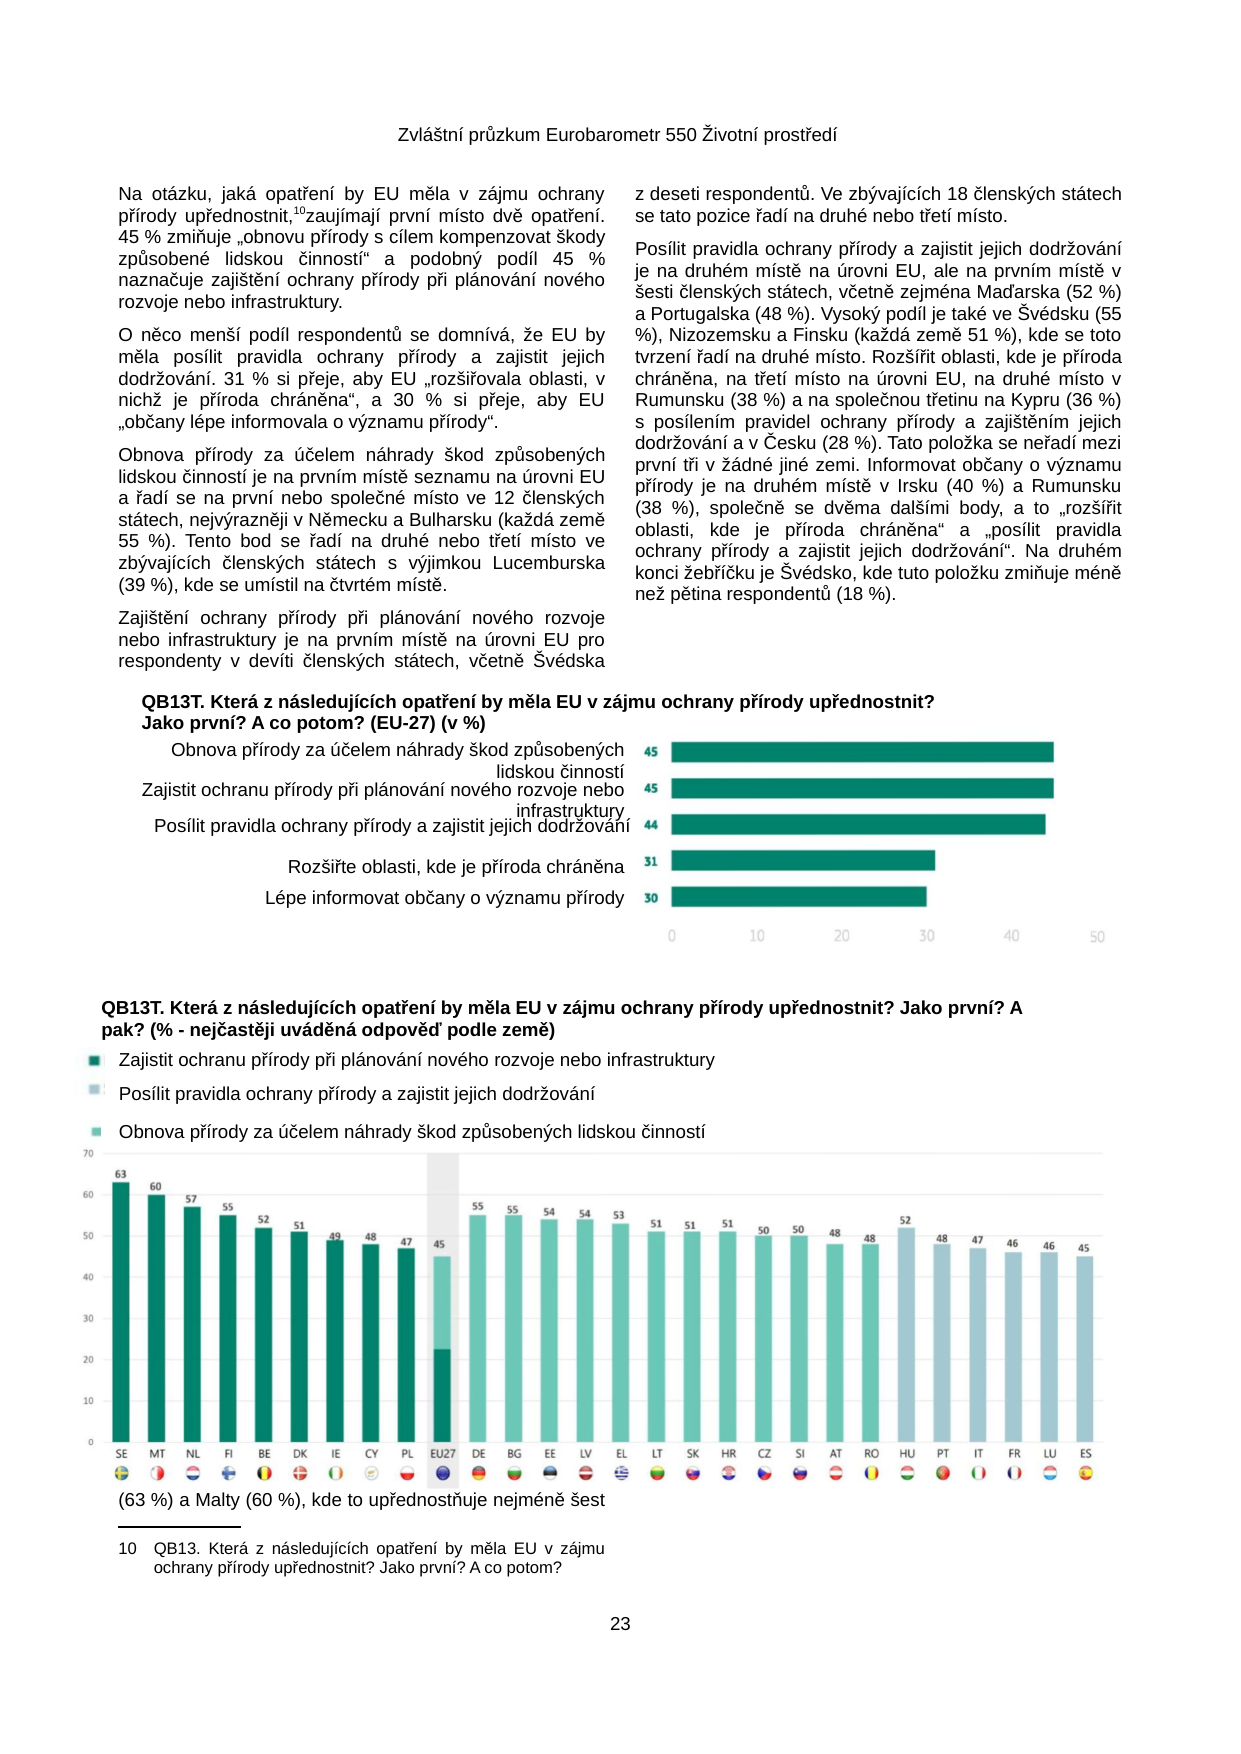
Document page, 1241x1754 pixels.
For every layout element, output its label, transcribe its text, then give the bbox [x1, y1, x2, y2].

text Zajištění ochrany přírody při plánování nového rozvoje nebo infrastruktury je na prvním místě na úrovni EU pro respondenty v devíti členských státech, včetně Švédska (63 %) a Malty (60 %), kde to upřednostňuje nejméně šest z deseti respondentů. Ve zbývajících 18 členských státech se tato pozice řadí na druhé nebo třetí místo. [118, 1489, 605, 1510]
text Obnova přírody za účelem náhrady škod způsobených lidskou činností je na prvním místě seznamu na úrovni EU a řadí se na první nebo společné místo ve 12 členských státech, nejvýrazněji v Německu a Bulharsku (každá země 55 %). Tento bod se řadí na druhé nebo třetí místo ve zbývajících členských státech s výjimkou Lucemburska (39 %), kde se umístil na čtvrtém místě. [118, 444, 605, 595]
text Posílit pravidla ochrany přírody a zajistit jejich dodržování je na druhém místě na úrovni EU, ale na prvním místě v šesti členských státech, včetně zejména Maďarska (52 %) a Portugalska (48 %). Vysoký podíl je také ve Švédsku (55 %), Nizozemsku a Finsku (každá země 51 %), kde se toto tvrzení řadí na druhé místo. Rozšířit oblasti, kde je příroda chráněna, na třetí místo na úrovni EU, na druhé místo v Rumunsku (38 %) a na společnou třetinu na Kypru (36 %) s posílením pravidel ochrany přírody a zajištěním jejich dodržování a v Česku (28 %). Tato položka se neřadí mezi první tři v žádné jiné zemi. Informovat občany o významu přírody je na druhém místě v Irsku (40 %) a Rumunsku (38 %), společně se dvěma dalšími body, a to „rozšířit oblasti, kde je příroda chráněna“ a „posílit pravidla ochrany přírody a zajistit jejich dodržování“. Na druhém konci žebříčku je Švédsko, kde tuto položku zmiňuje méně než pětina respondentů (18 %). [635, 238, 1122, 604]
text O něco menší podíl respondentů se domnívá, že EU by měla posílit pravidla ochrany přírody a zajistit jejich dodržování. 31 % si přeje, aby EU „rozšiřovala oblasti, v nichž je příroda chráněna“, a 30 % si přeje, aby EU „občany lépe informovala o významu přírody“. [118, 324, 605, 432]
picture [68, 1119, 1109, 1489]
picture [635, 732, 1108, 974]
text Zajištění ochrany přírody při plánování nového rozvoje nebo infrastruktury je na prvním místě na úrovni EU pro respondenty v devíti členských státech, včetně Švédska (63 %) a Malty (60 %), kde to upřednostňuje nejméně šest z deseti respondentů. Ve zbývajících 18 členských státech se tato pozice řadí na druhé nebo třetí místo. [118, 607, 605, 1134]
picture [74, 1047, 105, 1100]
text Zajištění ochrany přírody při plánování nového rozvoje nebo infrastruktury je na prvním místě na úrovni EU pro respondenty v devíti členských státech, včetně Švédska (63 %) a Malty (60 %), kde to upřednostňuje nejméně šest z deseti respondentů. Ve zbývajících 18 členských státech se tato pozice řadí na druhé nebo třetí místo. [635, 183, 1122, 226]
text QB13. Která z následujících opatření by měla EU v zájmu ochrany přírody upřednostnit? Jako první? A co potom? [118, 1538, 605, 1577]
text Na otázku, jaká opatření by EU měla v zájmu ochrany přírody upřednostnit,zaujímají první místo dvě opatření. 45 % zmiňuje „obnovu přírody s cílem kompenzovat škody způsobené lidskou činností“ a podobný podíl 45 % naznačuje zajištění ochrany přírody při plánování nového rozvoje nebo infrastruktury. [118, 183, 605, 312]
